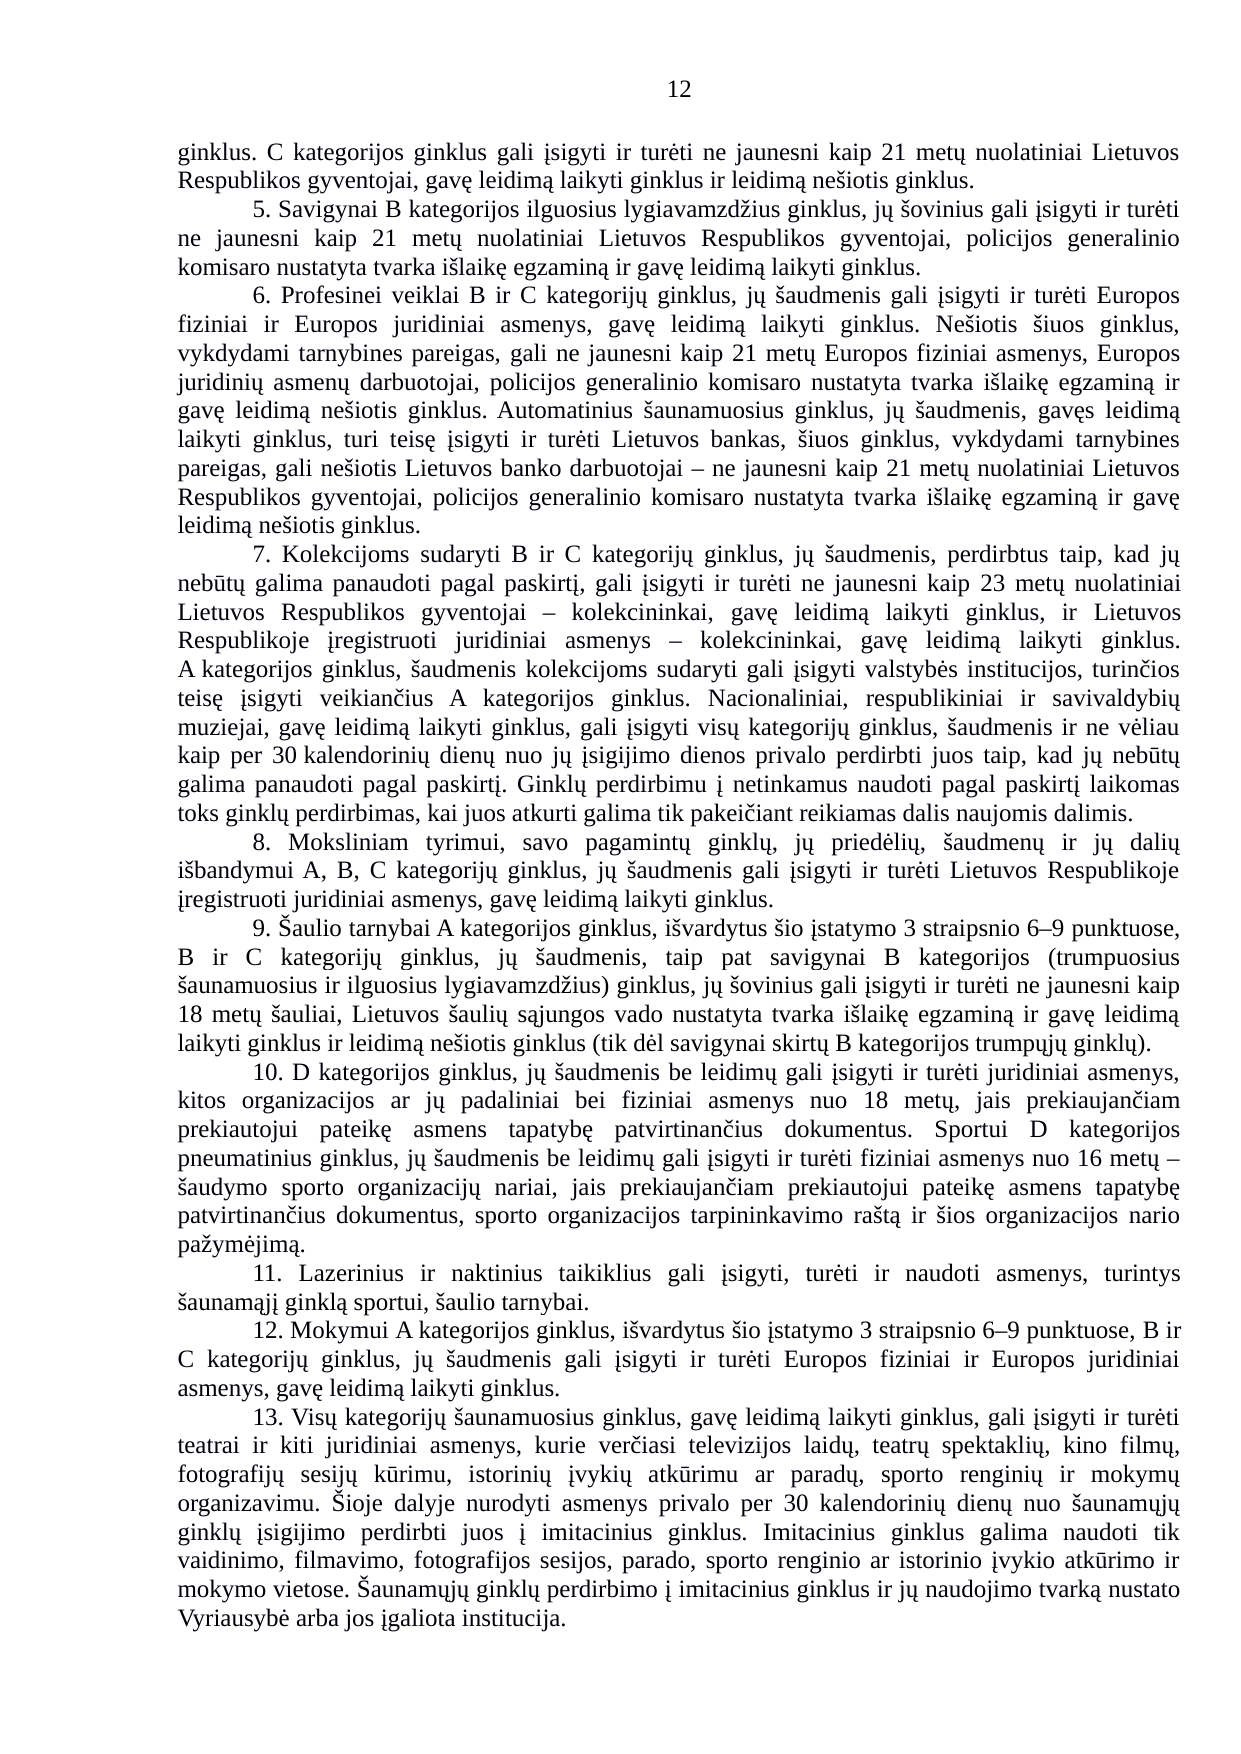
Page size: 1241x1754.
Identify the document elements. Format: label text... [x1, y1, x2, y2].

text 7. Kolekcijoms sudaryti B ir C kategorijų ginklus, jų šaudmenis, perdirbtus taip, kad jų nebūtų galima panaudoti pagal paskirtį, gali įsigyti ir turėti ne jaunesni kaip 23 metų nuolatiniai Lietuvos Respublikos gyventojai – kolekcininkai, gavę leidimą laikyti ginklus, ir Lietuvos Respublikoje įregistruoti juridiniai asmenys – kolekcininkai, gavę leidimą laikyti ginklus. A kategorijos ginklus, šaudmenis kolekcijoms sudaryti gali įsigyti valstybės institucijos, turinčios teisę įsigyti veikiančius A kategorijos ginklus. Nacionaliniai, respublikiniai ir savivaldybių muziejai, gavę leidimą laikyti ginklus, gali įsigyti visų kategorijų ginklus, šaudmenis ir ne vėliau kaip per 30 kalendorinių dienų nuo jų įsigijimo dienos privalo perdirbti juos taip, kad jų nebūtų galima panaudoti pagal paskirtį. Ginklų perdirbimu į netinkamus naudoti pagal paskirtį laikomas toks ginklų perdirbimas, kai juos atkurti galima tik pakeičiant reikiamas dalis naujomis dalimis. [177, 539, 1181, 827]
text 6. Profesinei veiklai B ir C kategorijų ginklus, jų šaudmenis gali įsigyti ir turėti Europos fiziniai ir Europos juridiniai asmenys, gavę leidimą laikyti ginklus. Nešiotis šiuos ginklus, vykdydami tarnybines pareigas, gali ne jaunesni kaip 21 metų Europos fiziniai asmenys, Europos juridinių asmenų darbuotojai, policijos generalinio komisaro nustatyta tvarka išlaikę egzaminą ir gavę leidimą nešiotis ginklus. Automatinius šaunamuosius ginklus, jų šaudmenis, gavęs leidimą laikyti ginklus, turi teisę įsigyti ir turėti Lietuvos bankas, šiuos ginklus, vykdydami tarnybines pareigas, gali nešiotis Lietuvos banko darbuotojai – ne jaunesni kaip 21 metų nuolatiniai Lietuvos Respublikos gyventojai, policijos generalinio komisaro nustatyta tvarka išlaikę egzaminą ir gavę leidimą nešiotis ginklus. [177, 280, 1181, 539]
text 9. Šaulio tarnybai A kategorijos ginklus, išvardytus šio įstatymo 3 straipsnio 6–9 punktuose, B ir C kategorijų ginklus, jų šaudmenis, taip pat savigynai B kategorijos (trumpuosius šaunamuosius ir ilguosius lygiavamzdžius) ginklus, jų šovinius gali įsigyti ir turėti ne jaunesni kaip 18 metų šauliai, Lietuvos šaulių sąjungos vado nustatyta tvarka išlaikę egzaminą ir gavę leidimą laikyti ginklus ir leidimą nešiotis ginklus (tik dėl savigynai skirtų B kategorijos trumpųjų ginklų). [177, 913, 1181, 1057]
text ginklus. C kategorijos ginklus gali įsigyti ir turėti ne jaunesni kaip 21 metų nuolatiniai Lietuvos Respublikos gyventojai, gavę leidimą laikyti ginklus ir leidimą nešiotis ginklus. [177, 137, 1181, 194]
text 11. Lazerinius ir naktinius taikiklius gali įsigyti, turėti ir naudoti asmenys, turintys šaunamąjį ginklą sportui, šaulio tarnybai. [177, 1258, 1181, 1315]
text 13. Visų kategorijų šaunamuosius ginklus, gavę leidimą laikyti ginklus, gali įsigyti ir turėti teatrai ir kiti juridiniai asmenys, kurie verčiasi televizijos laidų, teatrų spektaklių, kino filmų, fotografijų sesijų kūrimu, istorinių įvykių atkūrimu ar paradų, sporto renginių ir mokymų organizavimu. Šioje dalyje nurodyti asmenys privalo per 30 kalendorinių dienų nuo šaunamųjų ginklų įsigijimo perdirbti juos į imitacinius ginklus. Imitacinius ginklus galima naudoti tik vaidinimo, filmavimo, fotografijos sesijos, parado, sporto renginio ar istorinio įvykio atkūrimo ir mokymo vietose. Šaunamųjų ginklų perdirbimo į imitacinius ginklus ir jų naudojimo tvarką nustato Vyriausybė arba jos įgaliota institucija. [177, 1402, 1181, 1632]
text 12. Mokymui A kategorijos ginklus, išvardytus šio įstatymo 3 straipsnio 6–9 punktuose, B ir C kategorijų ginklus, jų šaudmenis gali įsigyti ir turėti Europos fiziniai ir Europos juridiniai asmenys, gavę leidimą laikyti ginklus. [177, 1315, 1181, 1402]
text 8. Moksliniam tyrimui, savo pagamintų ginklų, jų priedėlių, šaudmenų ir jų dalių išbandymui A, B, C kategorijų ginklus, jų šaudmenis gali įsigyti ir turėti Lietuvos Respublikoje įregistruoti juridiniai asmenys, gavę leidimą laikyti ginklus. [177, 827, 1181, 913]
text 5. Savigynai B kategorijos ilguosius lygiavamzdžius ginklus, jų šovinius gali įsigyti ir turėti ne jaunesni kaip 21 metų nuolatiniai Lietuvos Respublikos gyventojai, policijos generalinio komisaro nustatyta tvarka išlaikę egzaminą ir gavę leidimą laikyti ginklus. [177, 194, 1181, 280]
text 10. D kategorijos ginklus, jų šaudmenis be leidimų gali įsigyti ir turėti juridiniai asmenys, kitos organizacijos ar jų padaliniai bei fiziniai asmenys nuo 18 metų, jais prekiaujančiam prekiautojui pateikę asmens tapatybę patvirtinančius dokumentus. Sportui D kategorijos pneumatinius ginklus, jų šaudmenis be leidimų gali įsigyti ir turėti fiziniai asmenys nuo 16 metų – šaudymo sporto organizacijų nariai, jais prekiaujančiam prekiautojui pateikę asmens tapatybę patvirtinančius dokumentus, sporto organizacijos tarpininkavimo raštą ir šios organizacijos nario pažymėjimą. [177, 1057, 1181, 1258]
